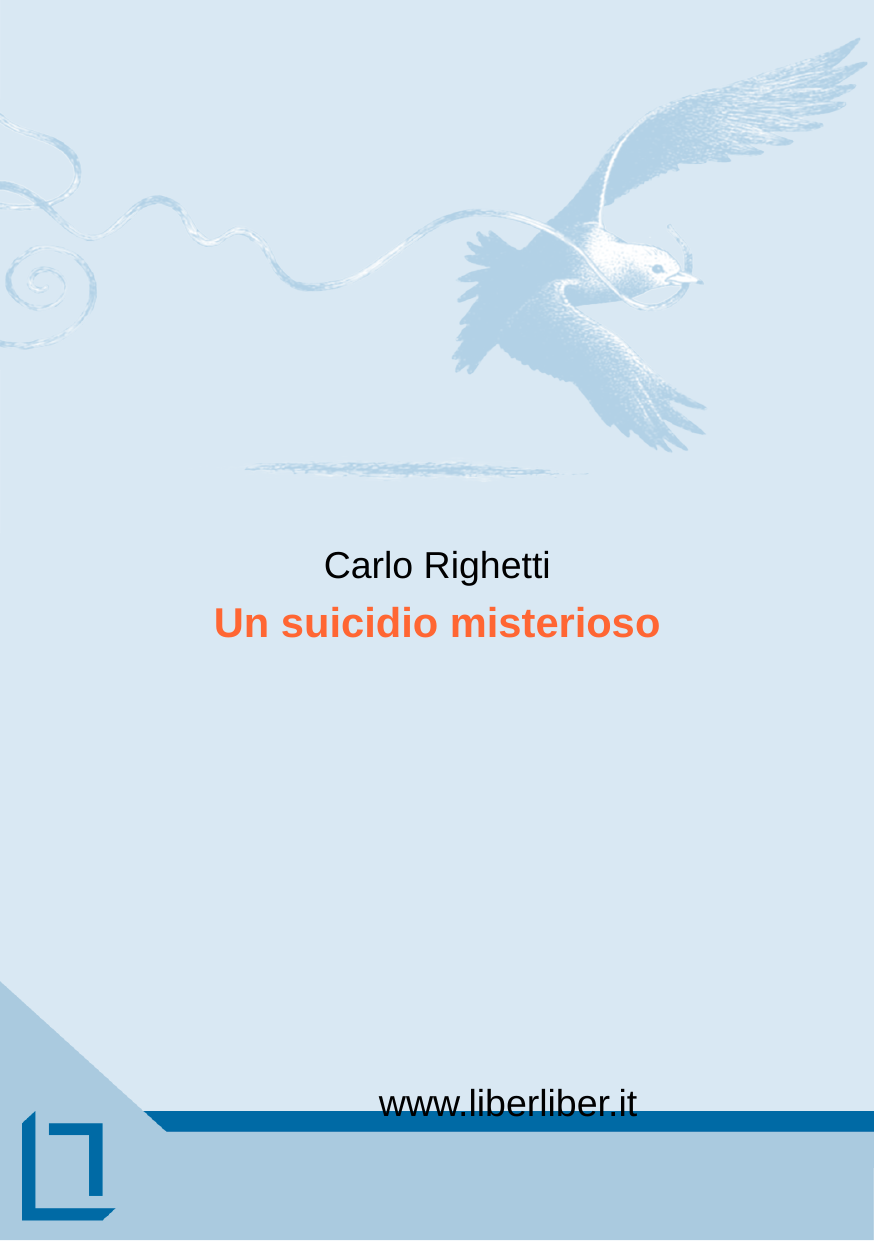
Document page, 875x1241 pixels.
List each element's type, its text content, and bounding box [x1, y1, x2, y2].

text www.liberliber.it [331, 1081, 685, 1124]
text Un suicidio misterioso [94, 598, 779, 646]
picture [0, 0, 874, 1241]
text Carlo Righetti [94, 543, 779, 586]
